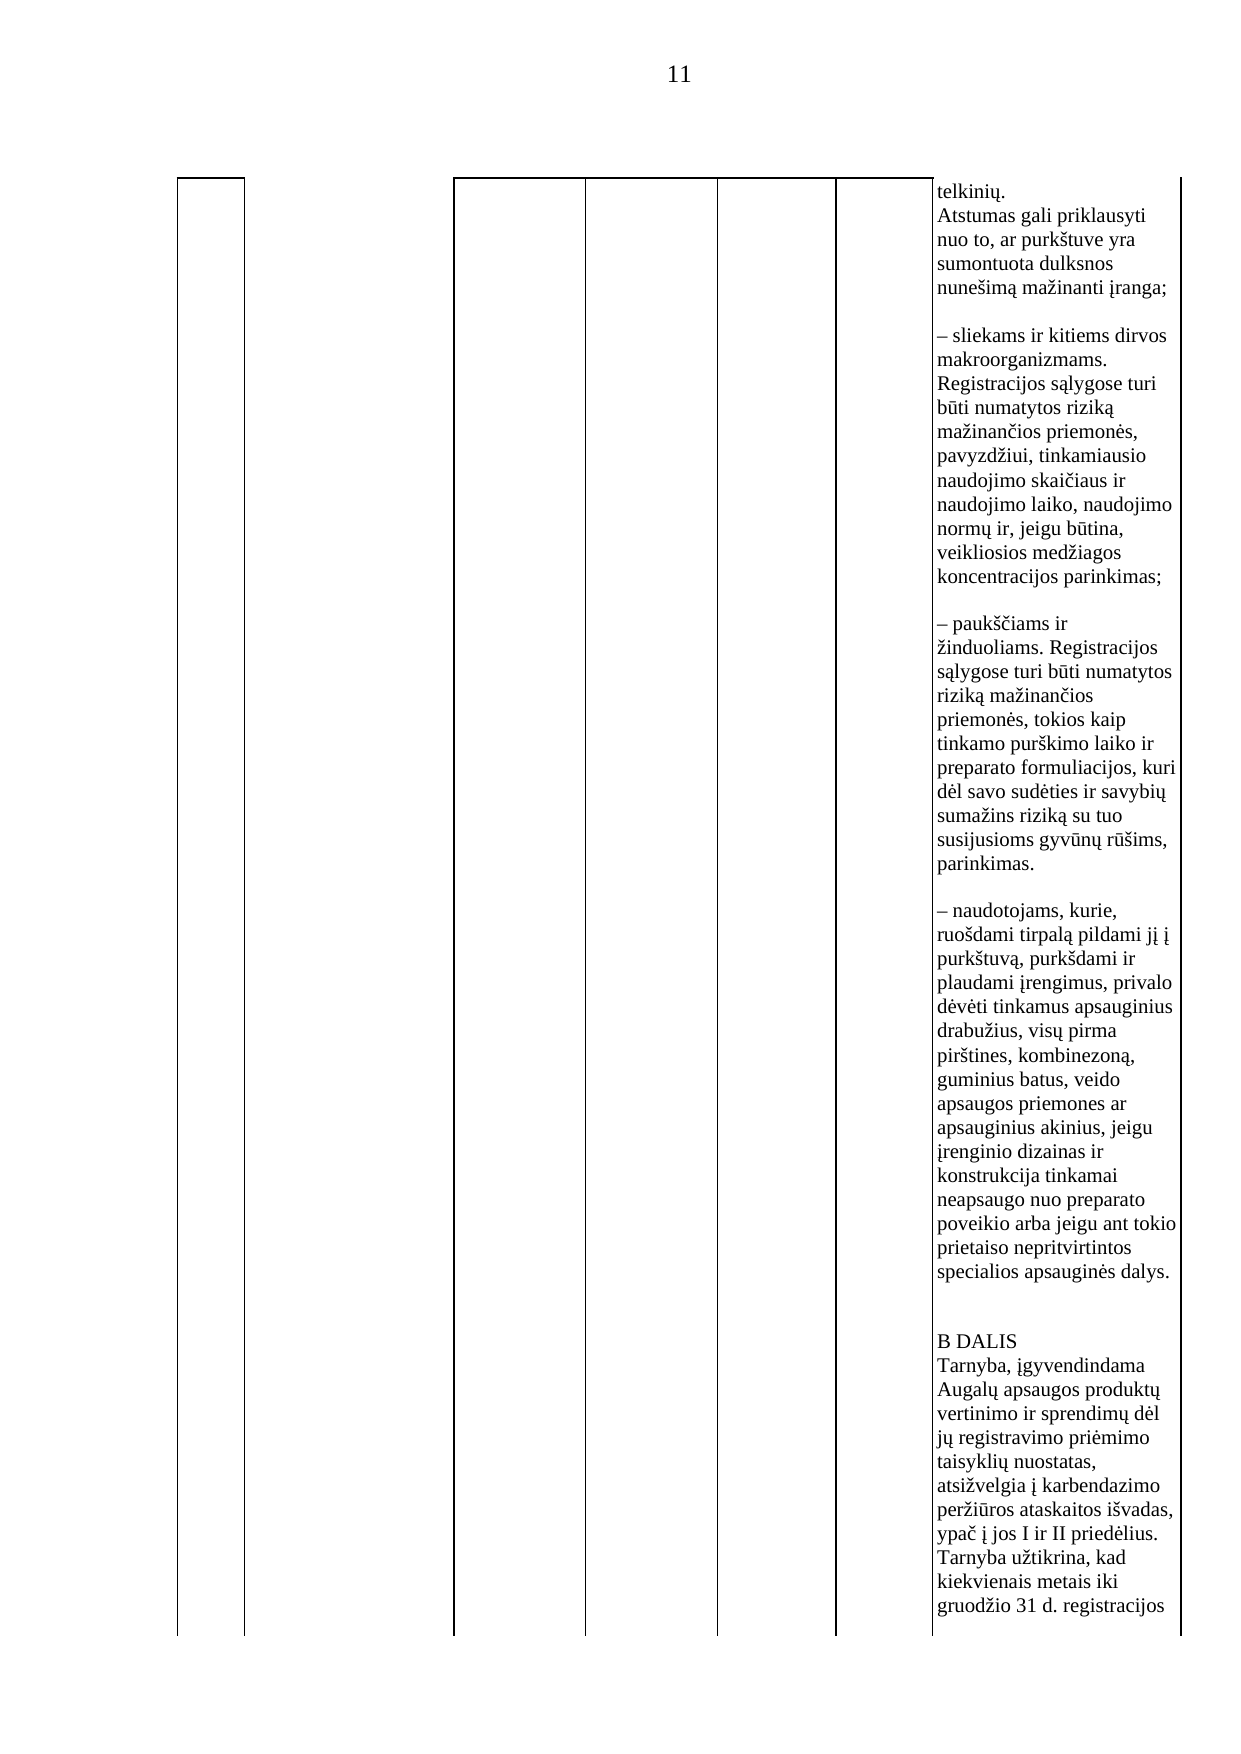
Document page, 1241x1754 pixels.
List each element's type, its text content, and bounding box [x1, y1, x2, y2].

table_cell – paukščiams ir žinduoliams. Registracijos sąlygose turi būti numatytos riziką mažinančios priemonės, tokios kaip tinkamo purškimo laiko ir preparato formuliacijos, kuri dėl savo sudėties ir savybių sumažins riziką su tuo susijusioms gyvūnų rūšims, parinkimas. [933, 611, 1180, 898]
table_cell [718, 179, 835, 203]
table_cell [455, 179, 585, 203]
table_cell Atstumas gali priklausyti nuo to, ar purkštuve yra sumontuota dulksnos nunešimą mažinanti įranga; [933, 203, 1180, 323]
table_cell telkinių. [933, 177, 1180, 203]
table_cell [178, 179, 244, 203]
table_cell [586, 179, 717, 203]
table_cell [586, 203, 717, 1636]
table_cell [718, 203, 835, 1636]
table_cell – sliekams ir kitiems dirvos makroorganizmams. Registracijos sąlygose turi būti numatytos riziką mažinančios priemonės, pavyzdžiui, tinkamiausio naudojimo skaičiaus ir naudojimo laiko, naudojimo normų ir, jeigu būtina, veikliosios medžiagos koncentracijos parinkimas; [933, 323, 1180, 611]
table_cell [245, 203, 453, 1636]
table_cell [837, 179, 932, 203]
table_cell [178, 203, 244, 1636]
table_cell [837, 203, 932, 1636]
table_cell – naudotojams, kurie, ruošdami tirpalą pildami jį į purkštuvą, purkšdami ir plaudami įrengimus, privalo dėvėti tinkamus apsauginius drabužius, visų pirma pirštines, kombinezoną, guminius batus, veido apsaugos priemones ar apsauginius akinius, jeigu įrenginio dizainas ir konstrukcija tinkamai neapsaugo nuo preparato poveikio arba jeigu ant tokio prietaiso nepritvirtintos specialios apsauginės dalys. [933, 898, 1180, 1328]
table_cell [455, 203, 585, 1636]
table_cell [245, 177, 453, 203]
table_cell Tarnyba, įgyvendindama Augalų apsaugos produktų vertinimo ir sprendimų dėl jų registravimo priėmimo taisyklių nuostatas, atsižvelgia į karbendazimo peržiūros ataskaitos išvadas, ypač į jos I ir II priedėlius. Tarnyba užtikrina, kad kiekvienais metais iki gruodžio 31 d. registracijos savininkai praneštų apie naudotojų sveikatos sutrikimus. Tarnyba gali reikalauti, kad būtų pateikta tam tikra informacija, pavyzdžiui, duomenys apie pardavimą ir naudojimą, siekiant susidaryti realistinį vaizdą apie naudojimo sąlygas ir galimą toksikologinį karbendazimo poveikį. [933, 1353, 1180, 1636]
